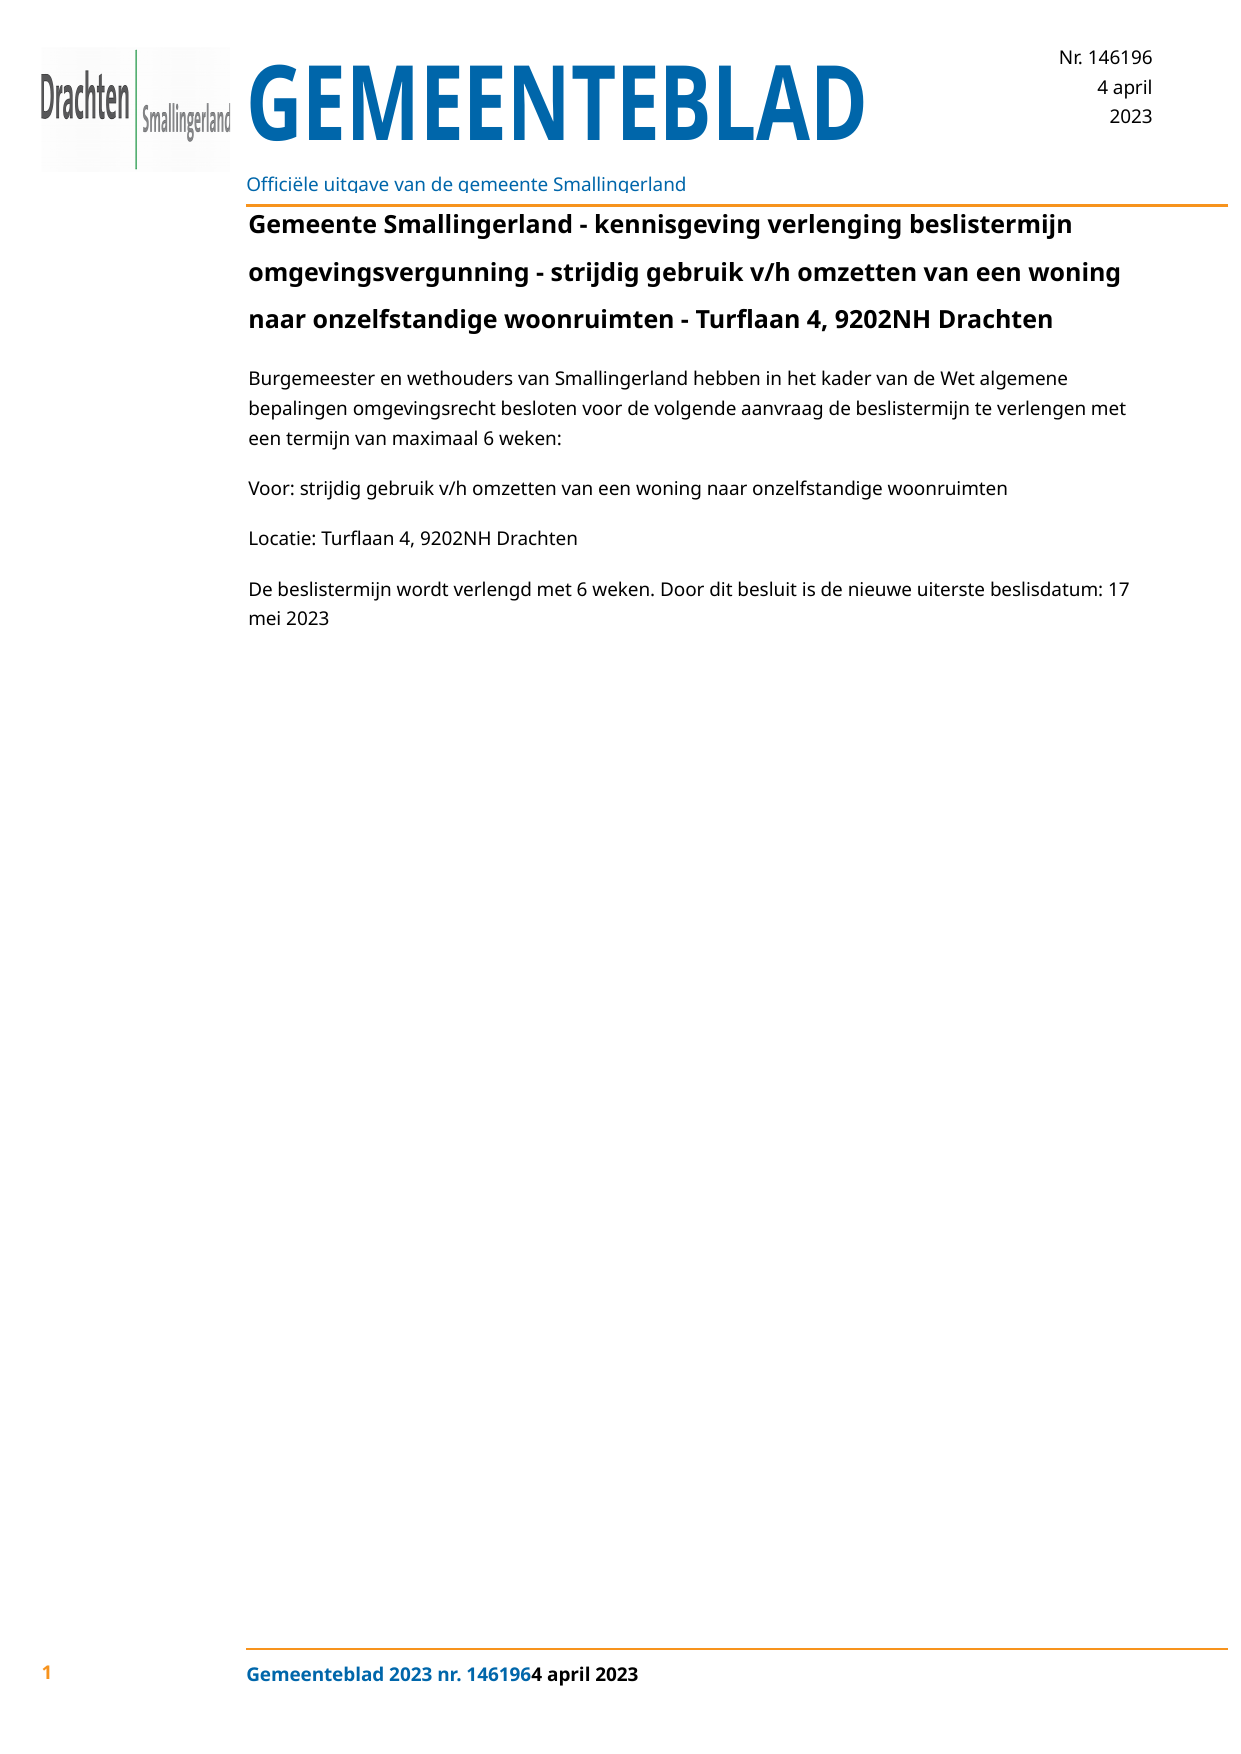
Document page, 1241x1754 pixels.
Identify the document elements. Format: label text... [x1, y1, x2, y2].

text De beslistermijn wordt verlengd met 6 weken. Door dit besluit is de nieuwe uiterste beslisdatum: 17 mei 2023 [248, 576, 1152, 631]
text Gemeente Smallingerland - kennisgeving verlenging beslistermijn omgevingsvergunning - strijdig gebruik v/h omzetten van een woning naar onzelfstandige woonruimten - Turflaan 4, 9202NH Drachten [248, 207, 1152, 336]
text Locatie: Turflaan 4, 9202NH Drachten [248, 526, 1152, 551]
text Voor: strijdig gebruik v/h omzetten van een woning naar onzelfstandige woonruimten [248, 475, 1152, 501]
text Burgemeester en wethouders van Smallingerland hebben in het kader van de Wet algemene bepalingen omgevingsrecht besloten voor de volgende aanvraag de beslistermijn te verlengen met een termijn van maximaal 6 weken: [248, 366, 1152, 450]
picture [41, 47, 231, 172]
